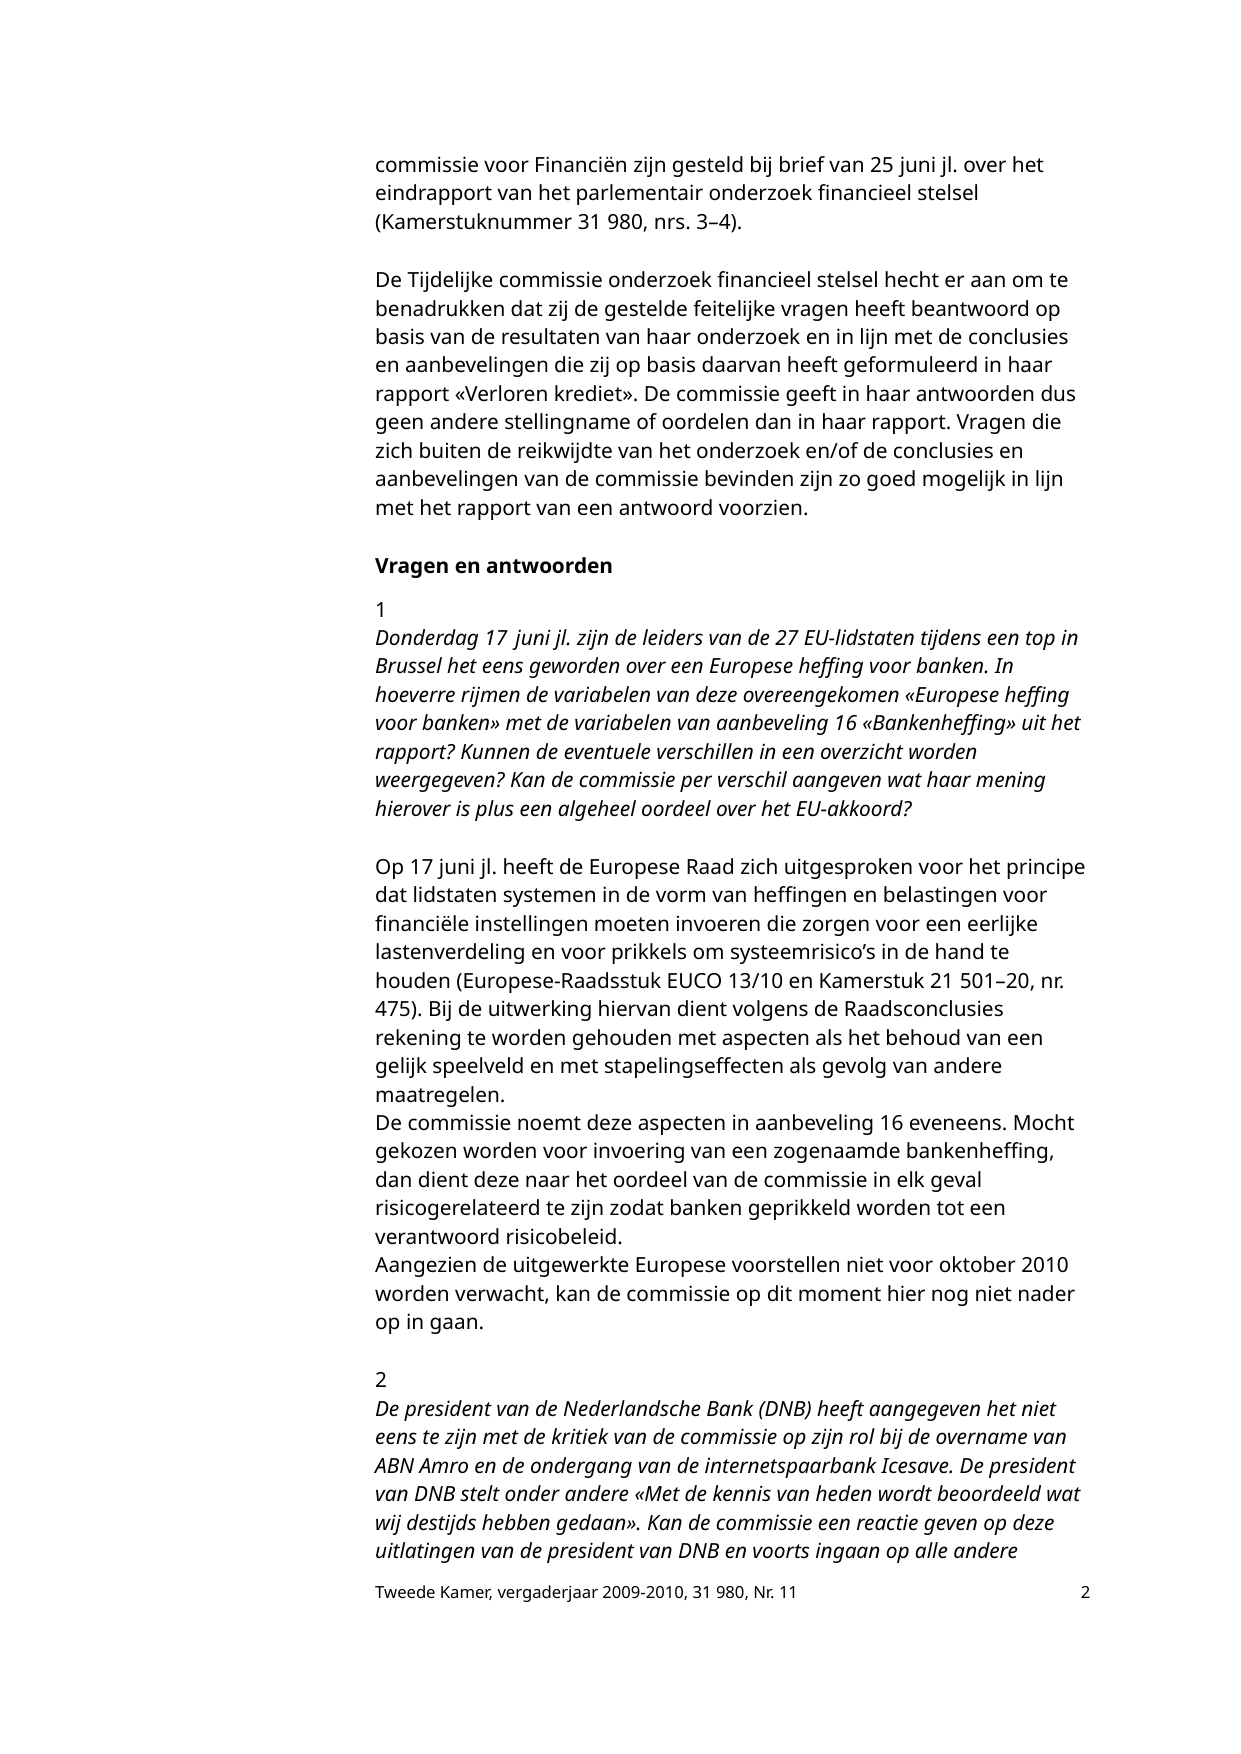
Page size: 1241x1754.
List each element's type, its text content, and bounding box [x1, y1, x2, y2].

text 1 [375, 840, 1090, 869]
text De Tijdelijke commissie onderzoek financieel stelsel hecht er aan om te benadrukken dat zij de gestelde feitelijke vragen heeft beantwoord op basis van de resultaten van haar onderzoek en in lijn met de conclusies en aanbevelingen die zij op basis daarvan heeft geformuleerd in haar rapport «Verloren krediet». De commissie geeft in haar antwoorden dus geen andere stellingname of oordelen dan in haar rapport. Vragen die zich buiten de reikwijdte van het onderzoek en/of de conclusies en aanbevelingen van de commissie bevinden zijn zo goed mogelijk in lijn met het rapport van een antwoord voorzien. [375, 511, 1090, 767]
text Inleiding [375, 324, 1090, 352]
text Berck [375, 265, 1090, 294]
text Blok [375, 178, 1090, 207]
text Hierbij bieden wij u de antwoorden aan op de vragen die door de vaste commissie voor Financiën zijn gesteld bij brief van 25 juni jl. over het eindrapport van het parlementair onderzoek financieel stelsel (Kamerstuknummer 31 980, nrs. 3–4). [375, 367, 1090, 481]
text Donderdag 17 juni jl. zijn de leiders van de 27 EU-lidstaten tijdens een top in Brussel het eens geworden over een Europese heffing voor banken. In hoeverre rijmen de variabelen van deze overeengekomen «Europese heffing voor banken» met de variabelen van aanbeveling 16 «Bankenheffing» uit het rapport? Kunnen de eventuele verschillen in een overzicht worden weergegeven? Kan de commissie per verschil aangeven wat haar mening hierover is plus een algeheel oordeel over het EU-akkoord? [375, 869, 1090, 1068]
text De fungerend voorzitter van de commissie, [375, 150, 1090, 178]
text Vragen en antwoorden [375, 797, 1090, 825]
text Op 17 juni jl. heeft de Europese Raad zich uitgesproken voor het principe dat lidstaten systemen in de vorm van heffingen en belastingen voor financiële instellingen moeten invoeren die zorgen voor een eerlijke lastenverdeling en voor prikkels om systeemrisico’s in de hand te houden (Europese-Raadsstuk EUCO 13/10 en Kamerstuk 21 501–20, nr. 475). Bij de uitwerking hiervan dient volgens de Raadsconclusies rekening te worden gehouden met aspecten als het behoud van een gelijk speelveld en met stapelingseffecten als gevolg van andere maatregelen. [375, 1098, 1090, 1354]
text Aangezien de uitgewerkte Europese voorstellen niet voor oktober 2010 worden verwacht, kan de commissie op dit moment hier nog niet nader op in gaan. [375, 1496, 1090, 1553]
text De griffier van de commissie, [375, 237, 1090, 265]
text De commissie noemt deze aspecten in aanbeveling 16 eveneens. Mocht gekozen worden voor invoering van een zogenaamde bankenheffing, dan dient deze naar het oordeel van de commissie in elk geval risicogerelateerd te zijn zodat banken geprikkeld worden tot een verantwoord risicobeleid. [375, 1354, 1090, 1496]
